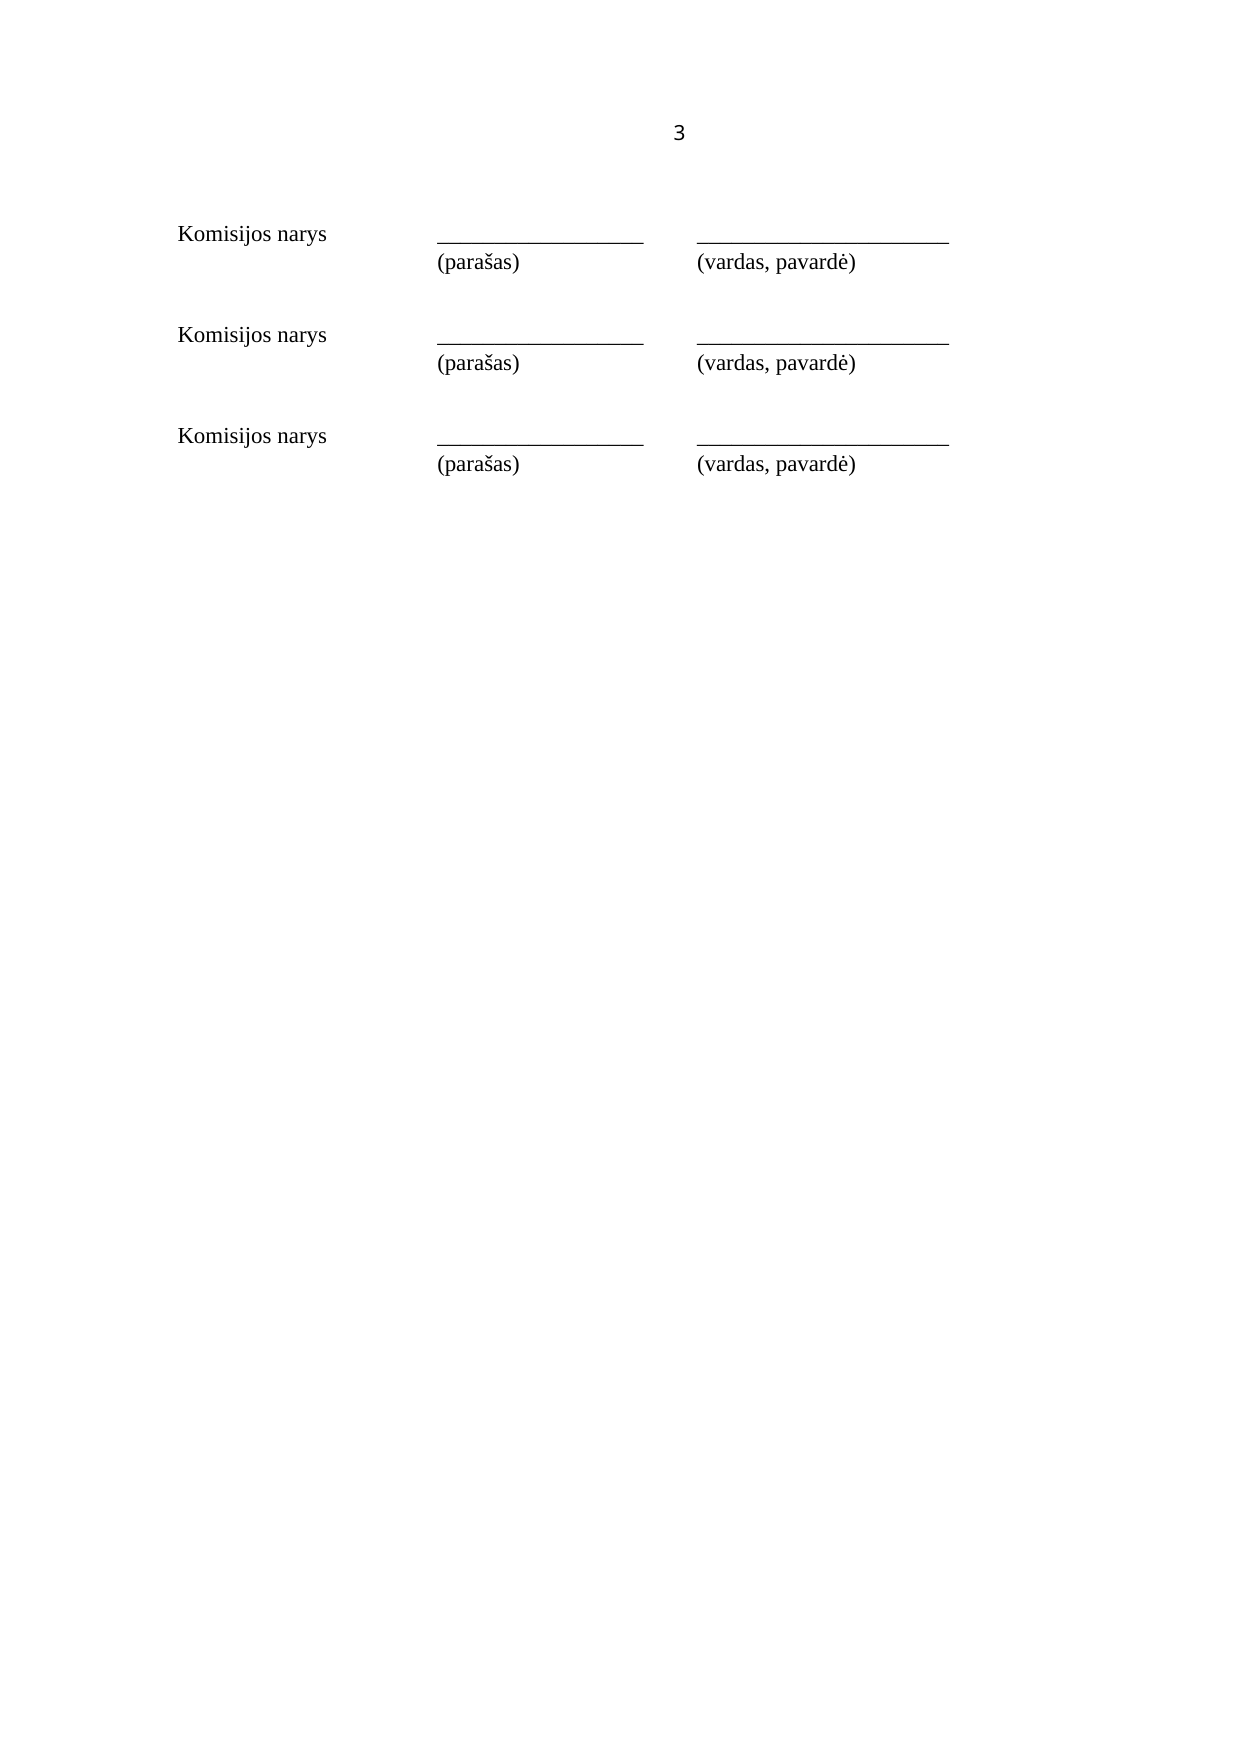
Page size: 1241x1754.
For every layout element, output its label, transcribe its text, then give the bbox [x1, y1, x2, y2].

text (parašas) (vardas, pavardė) [177, 450, 1181, 477]
text Komisijos narys __________________ ______________________ [177, 220, 1181, 246]
text (parašas) (vardas, pavardė) [177, 248, 1181, 274]
text Komisijos narys __________________ ______________________ [177, 321, 1181, 347]
text Komisijos narys __________________ ______________________ [177, 422, 1181, 448]
text (parašas) (vardas, pavardė) [177, 349, 1181, 376]
